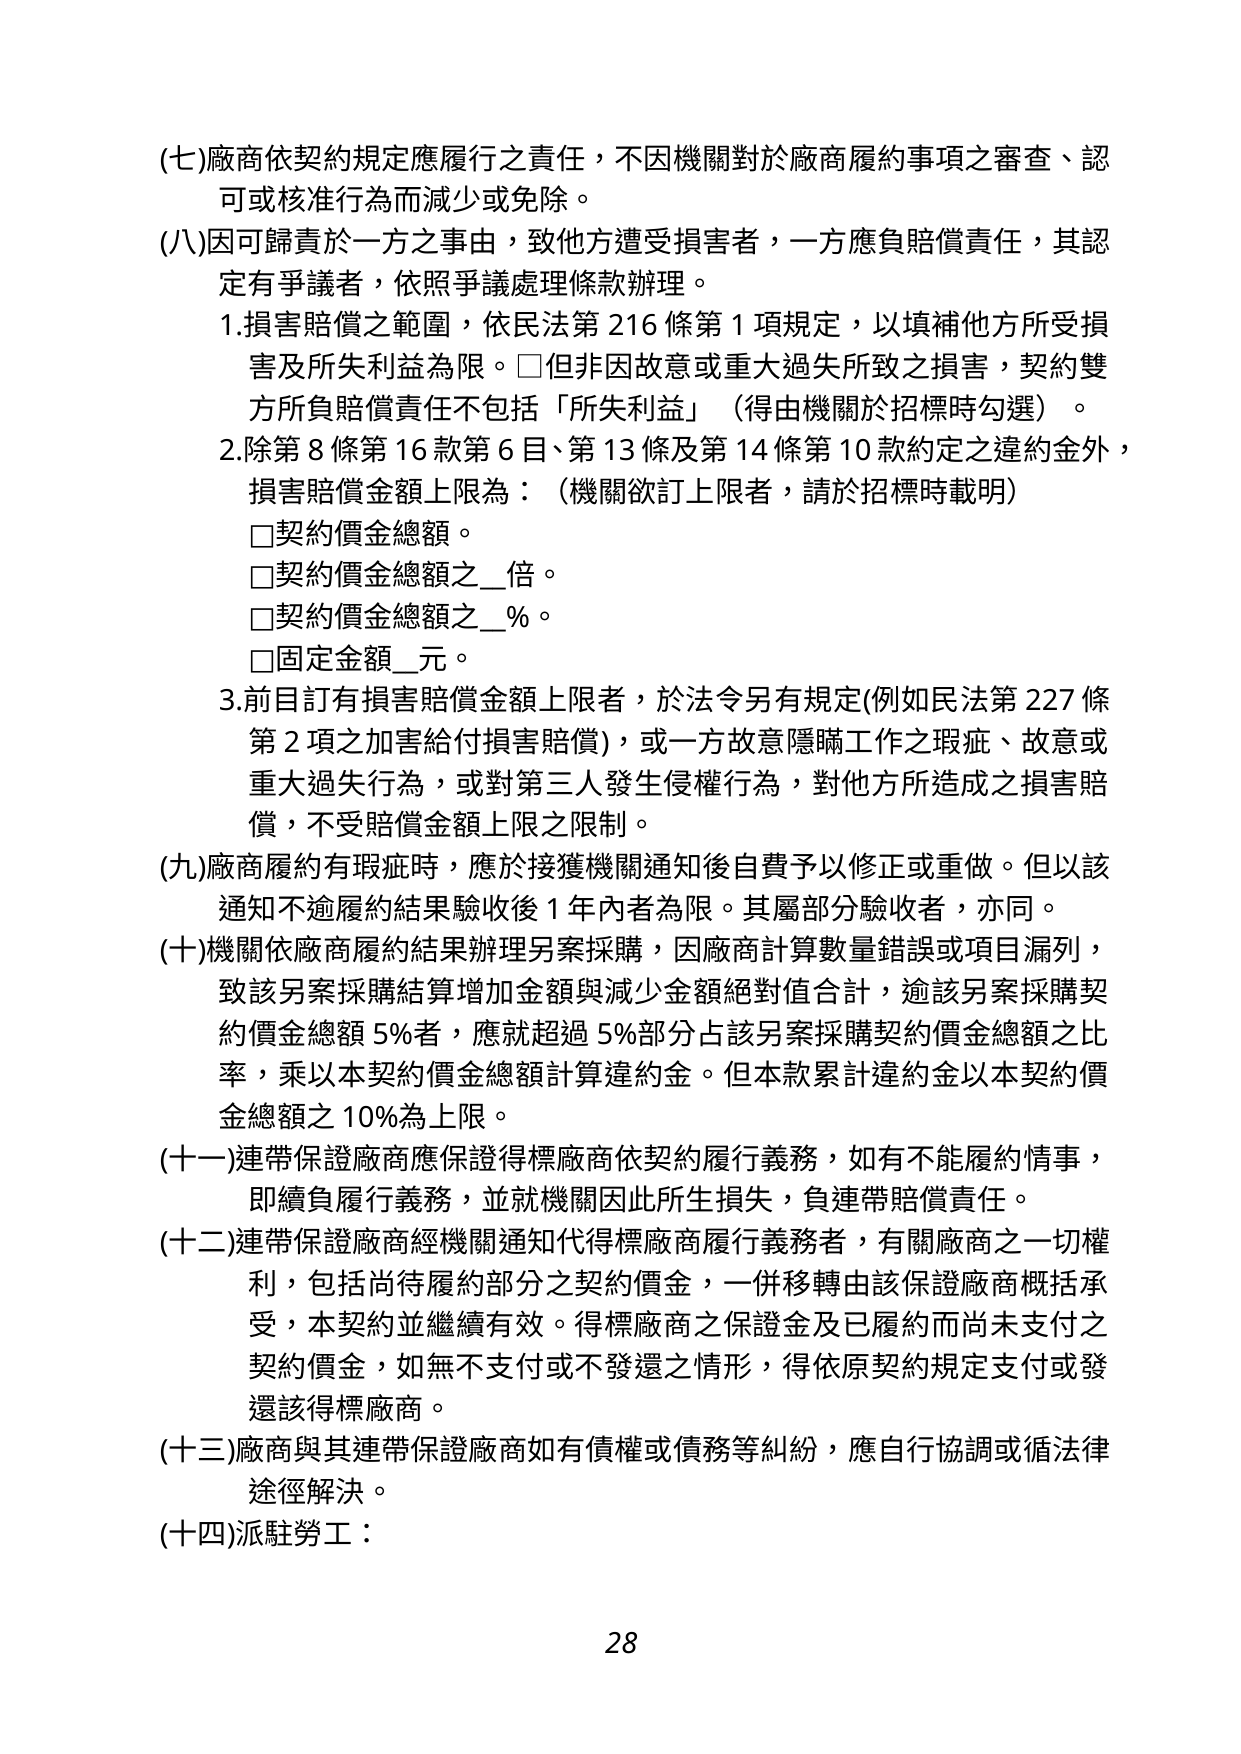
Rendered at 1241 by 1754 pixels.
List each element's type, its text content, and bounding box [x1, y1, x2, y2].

text □契約價金總額。 [248, 511, 1110, 552]
text (七)廠商依契約規定應履行之責任，不因機關對於廠商履約事項之審查、認可或核准行為而減少或免除。 [159, 136, 1110, 219]
text □契約價金總額之__%。 [248, 594, 1110, 636]
text (十三)廠商與其連帶保證廠商如有債權或債務等糾紛，應自行協調或循法律途徑解決。 [159, 1427, 1110, 1511]
text (十)機關依廠商履約結果辦理另案採購，因廠商計算數量錯誤或項目漏列，致該另案採購結算增加金額與減少金額絕對值合計，逾該另案採購契約價金總額5%者，應就超過5%部分占該另案採購契約價金總額之比率，乘以本契約價金總額計算違約金。但本款累計違約金以本契約價金總額之10%為上限。 [159, 927, 1110, 1136]
text 1.損害賠償之範圍，依民法第216條第1項規定，以填補他方所受損害及所失利益為限。□但非因故意或重大過失所致之損害，契約雙方所負賠償責任不包括「所失利益」（得由機關於招標時勾選）。 [218, 302, 1110, 427]
text 2.除第8條第16款第6目、第13條及第14條第10款約定之違約金外，損害賠償金額上限為：（機關欲訂上限者，請於招標時載明） [218, 427, 1110, 511]
text □契約價金總額之__倍。 [248, 552, 1110, 594]
text □固定金額__元。 [248, 636, 1110, 677]
text (十一)連帶保證廠商應保證得標廠商依契約履行義務，如有不能履約情事，即續負履行義務，並就機關因此所生損失，負連帶賠償責任。 [159, 1136, 1110, 1219]
text 3.前目訂有損害賠償金額上限者，於法令另有規定(例如民法第227條第2項之加害給付損害賠償)，或一方故意隱瞞工作之瑕疵、故意或重大過失行為，或對第三人發生侵權行為，對他方所造成之損害賠償，不受賠償金額上限之限制。 [218, 677, 1110, 844]
text (八)因可歸責於一方之事由，致他方遭受損害者，一方應負賠償責任，其認定有爭議者，依照爭議處理條款辦理。 [159, 219, 1110, 302]
text (九)廠商履約有瑕疵時，應於接獲機關通知後自費予以修正或重做。但以該通知不逾履約結果驗收後1年內者為限。其屬部分驗收者，亦同。 [159, 844, 1110, 927]
text (十四)派駐勞工： [159, 1511, 1110, 1552]
text (十二)連帶保證廠商經機關通知代得標廠商履行義務者，有關廠商之一切權利，包括尚待履約部分之契約價金，一併移轉由該保證廠商概括承受，本契約並繼續有效。得標廠商之保證金及已履約而尚未支付之契約價金，如無不支付或不發還之情形，得依原契約規定支付或發還該得標廠商。 [159, 1219, 1110, 1427]
